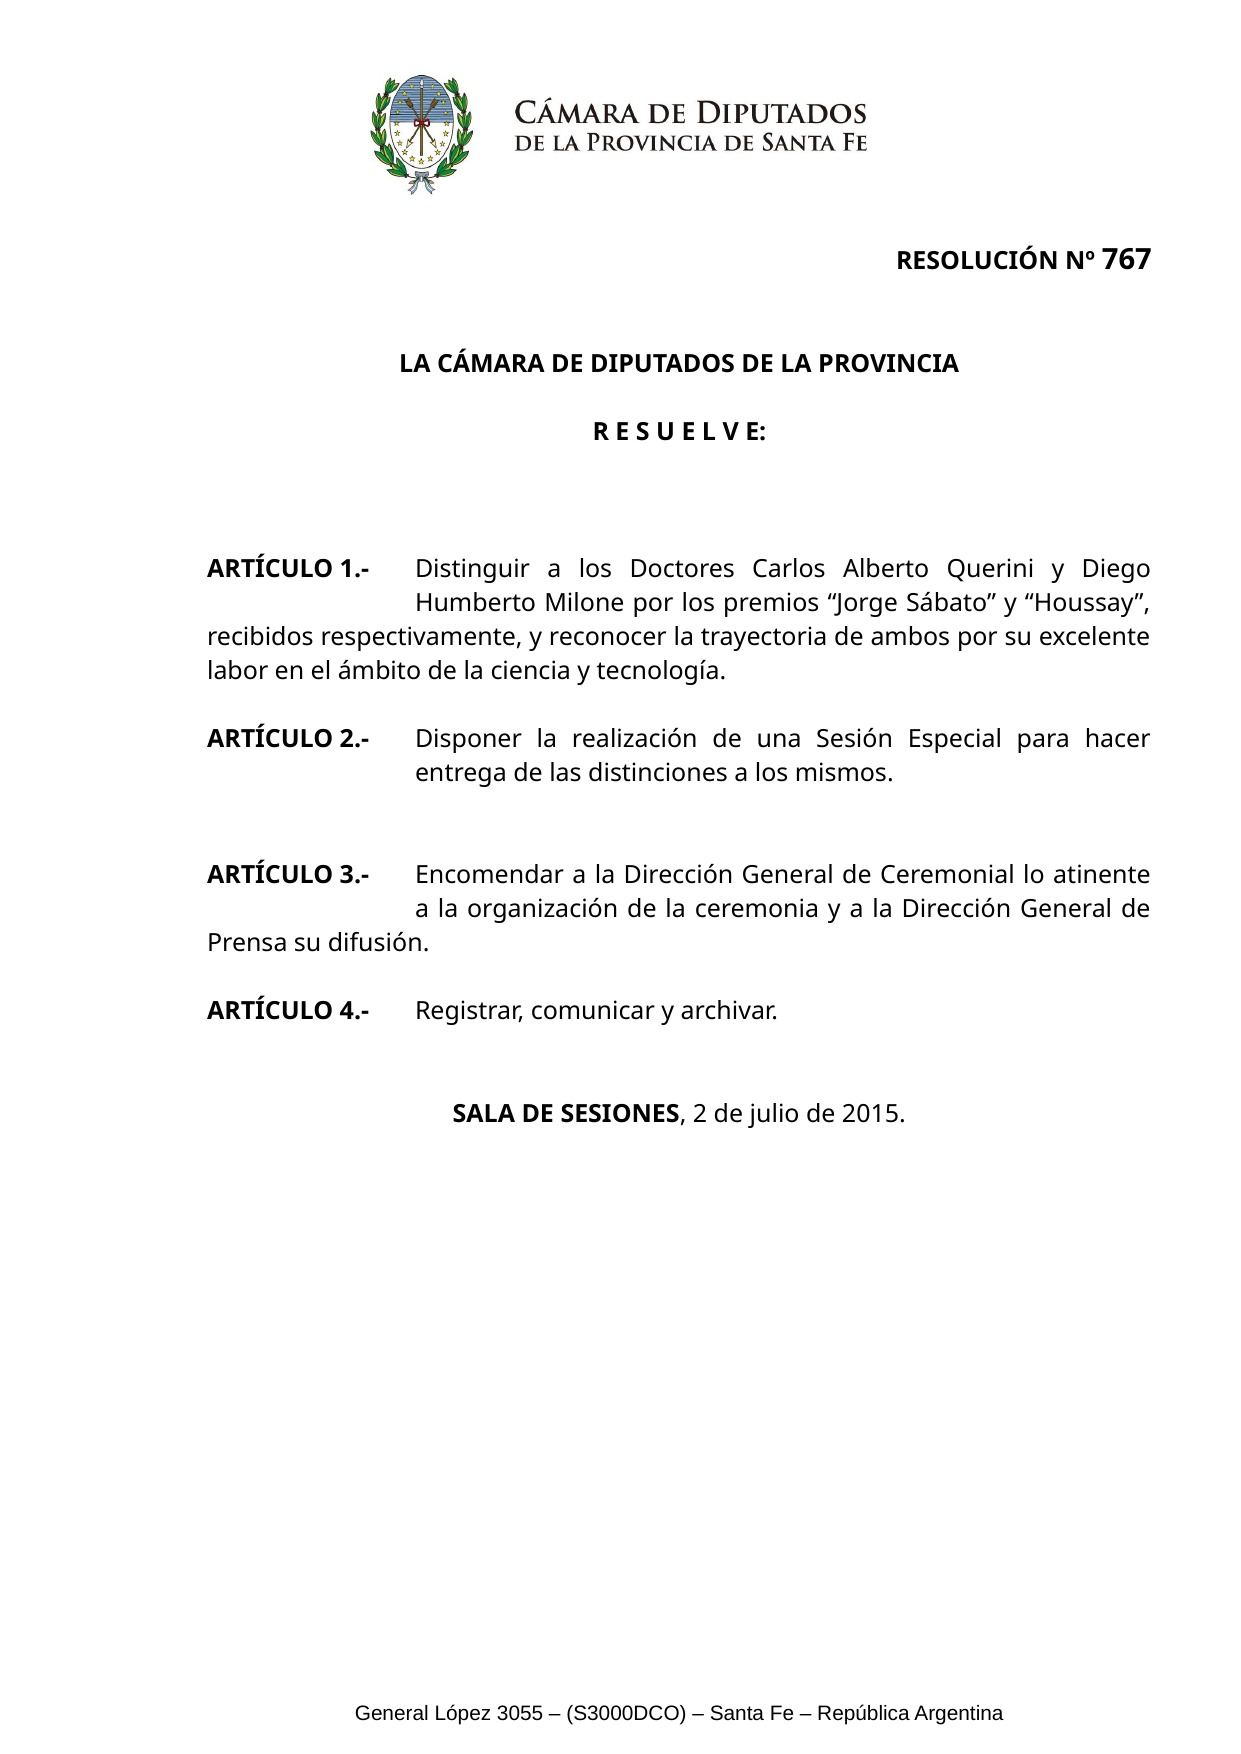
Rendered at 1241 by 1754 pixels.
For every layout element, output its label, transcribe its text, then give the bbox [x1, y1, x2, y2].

table_header ARTÍCULO 2.- [207, 721, 415, 771]
text LA CÁMARA DE DIPUTADOS DE LA PROVINCIA [207, 346, 1152, 380]
text Distinguir a los Doctores Carlos Alberto Querini y Diego Humberto Milone por los premios “Jorge Sábato” y “Houssay”, recibidos respectivamente, y reconocer la trayectoria de ambos por su excelente labor en el ámbito de la ciencia y tecnología. [207, 550, 1152, 686]
text SALA DE SESIONES, 2 de julio de 2015. [207, 1095, 1152, 1129]
table_header ARTÍCULO 1.- [207, 550, 415, 600]
table_header ARTÍCULO 4.- [207, 993, 415, 1043]
text Disponer la realización de una Sesión Especial para hacer entrega de las distinciones a los mismos. [207, 721, 1152, 789]
picture [370, 75, 867, 199]
text Encomendar a la Dirección General de Ceremonial lo atinente a la organización de la ceremonia y a la Dirección General de Prensa su difusión. [207, 857, 1152, 959]
text R E S U E L V E: [207, 414, 1152, 448]
text RESOLUCIÓN Nº 767 [207, 238, 1152, 278]
table_header ARTÍCULO 3.- [207, 857, 415, 907]
text Registrar, comunicar y archivar. [415, 993, 1152, 1027]
